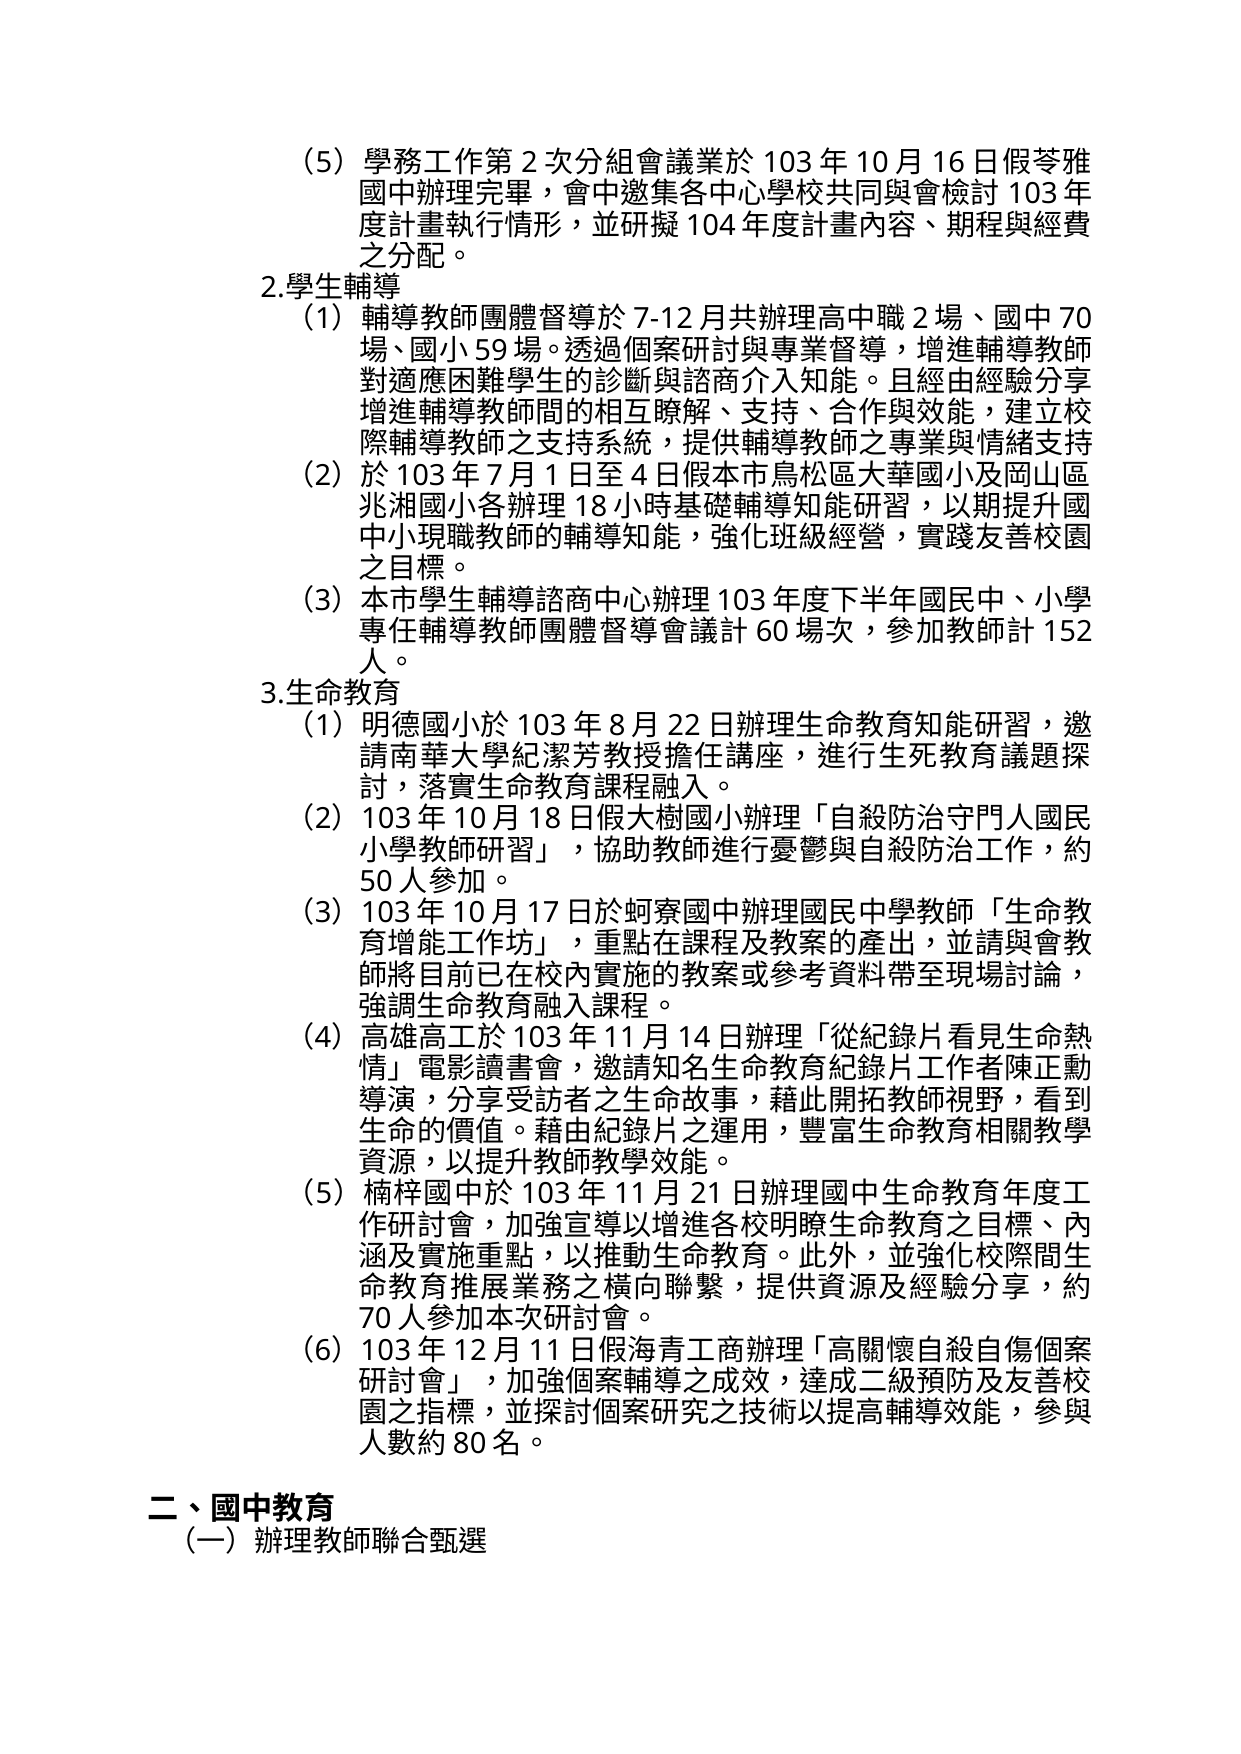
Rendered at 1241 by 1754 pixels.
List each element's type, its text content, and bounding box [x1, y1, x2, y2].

text 二、國中教育 [148, 1491, 1092, 1527]
text （6）103年12月11日假海青工商辦理「高關懷自殺自傷個案研討會」，加強個案輔導之成效，達成二級預防及友善校園之指標，並探討個案研究之技術以提高輔導效能，參與人數約80名。 [285, 1335, 1092, 1460]
text （2）於103年7月1日至4日假本市鳥松區大華國小及岡山區兆湘國小各辦理18小時基礎輔導知能研習，以期提升國中小現職教師的輔導知能，強化班級經營，實踐友善校園之目標。 [285, 460, 1092, 585]
text （1）明德國小於103年8月22日辦理生命教育知能研習，邀請南華大學紀潔芳教授擔任講座，進行生死教育議題探討，落實生命教育課程融入。 [285, 710, 1092, 804]
text 3.生命教育 [260, 679, 1092, 710]
text 2.學生輔導 [260, 273, 1092, 304]
text （3）103年10月17日於蚵寮國中辦理國民中學教師「生命教育增能工作坊」，重點在課程及教案的產出，並請與會教師將目前已在校內實施的教案或參考資料帶至現場討論，強調生命教育融入課程。 [285, 898, 1092, 1023]
text （2）103年10月18日假大樹國小辦理「自殺防治守門人國民小學教師研習」，協助教師進行憂鬱與自殺防治工作，約50人參加。 [285, 804, 1092, 898]
text （4）高雄高工於103年11月14日辦理「從紀錄片看見生命熱情」電影讀書會，邀請知名生命教育紀錄片工作者陳正勳導演，分享受訪者之生命故事，藉此開拓教師視野，看到生命的價值。藉由紀錄片之運用，豐富生命教育相關教學資源，以提升教師教學效能。 [285, 1023, 1092, 1179]
text （5）楠梓國中於103年11月21日辦理國中生命教育年度工作研討會，加強宣導以增進各校明瞭生命教育之目標、內涵及實施重點，以推動生命教育。此外，並強化校際間生命教育推展業務之橫向聯繫，提供資源及經驗分享，約70人參加本次研討會。 [285, 1179, 1092, 1335]
text （1）輔導教師團體督導於7-12月共辦理高中職2場、國中70場、國小59場。透過個案研討與專業督導，增進輔導教師對適應困難學生的診斷與諮商介入知能。且經由經驗分享增進輔導教師間的相互瞭解、支持、合作與效能，建立校際輔導教師之支持系統，提供輔導教師之專業與情緒支持。 [285, 304, 1092, 460]
text （5）學務工作第2次分組會議業於103年10月16日假苓雅國中辦理完畢，會中邀集各中心學校共同與會檢討103年度計畫執行情形，並研擬104年度計畫內容、期程與經費之分配。 [285, 148, 1092, 273]
text （一）辦理教師聯合甄選 [148, 1527, 1092, 1558]
text （3）本市學生輔導諮商中心辦理103年度下半年國民中、小學專任輔導教師團體督導會議計60場次，參加教師計152人。 [285, 585, 1092, 679]
